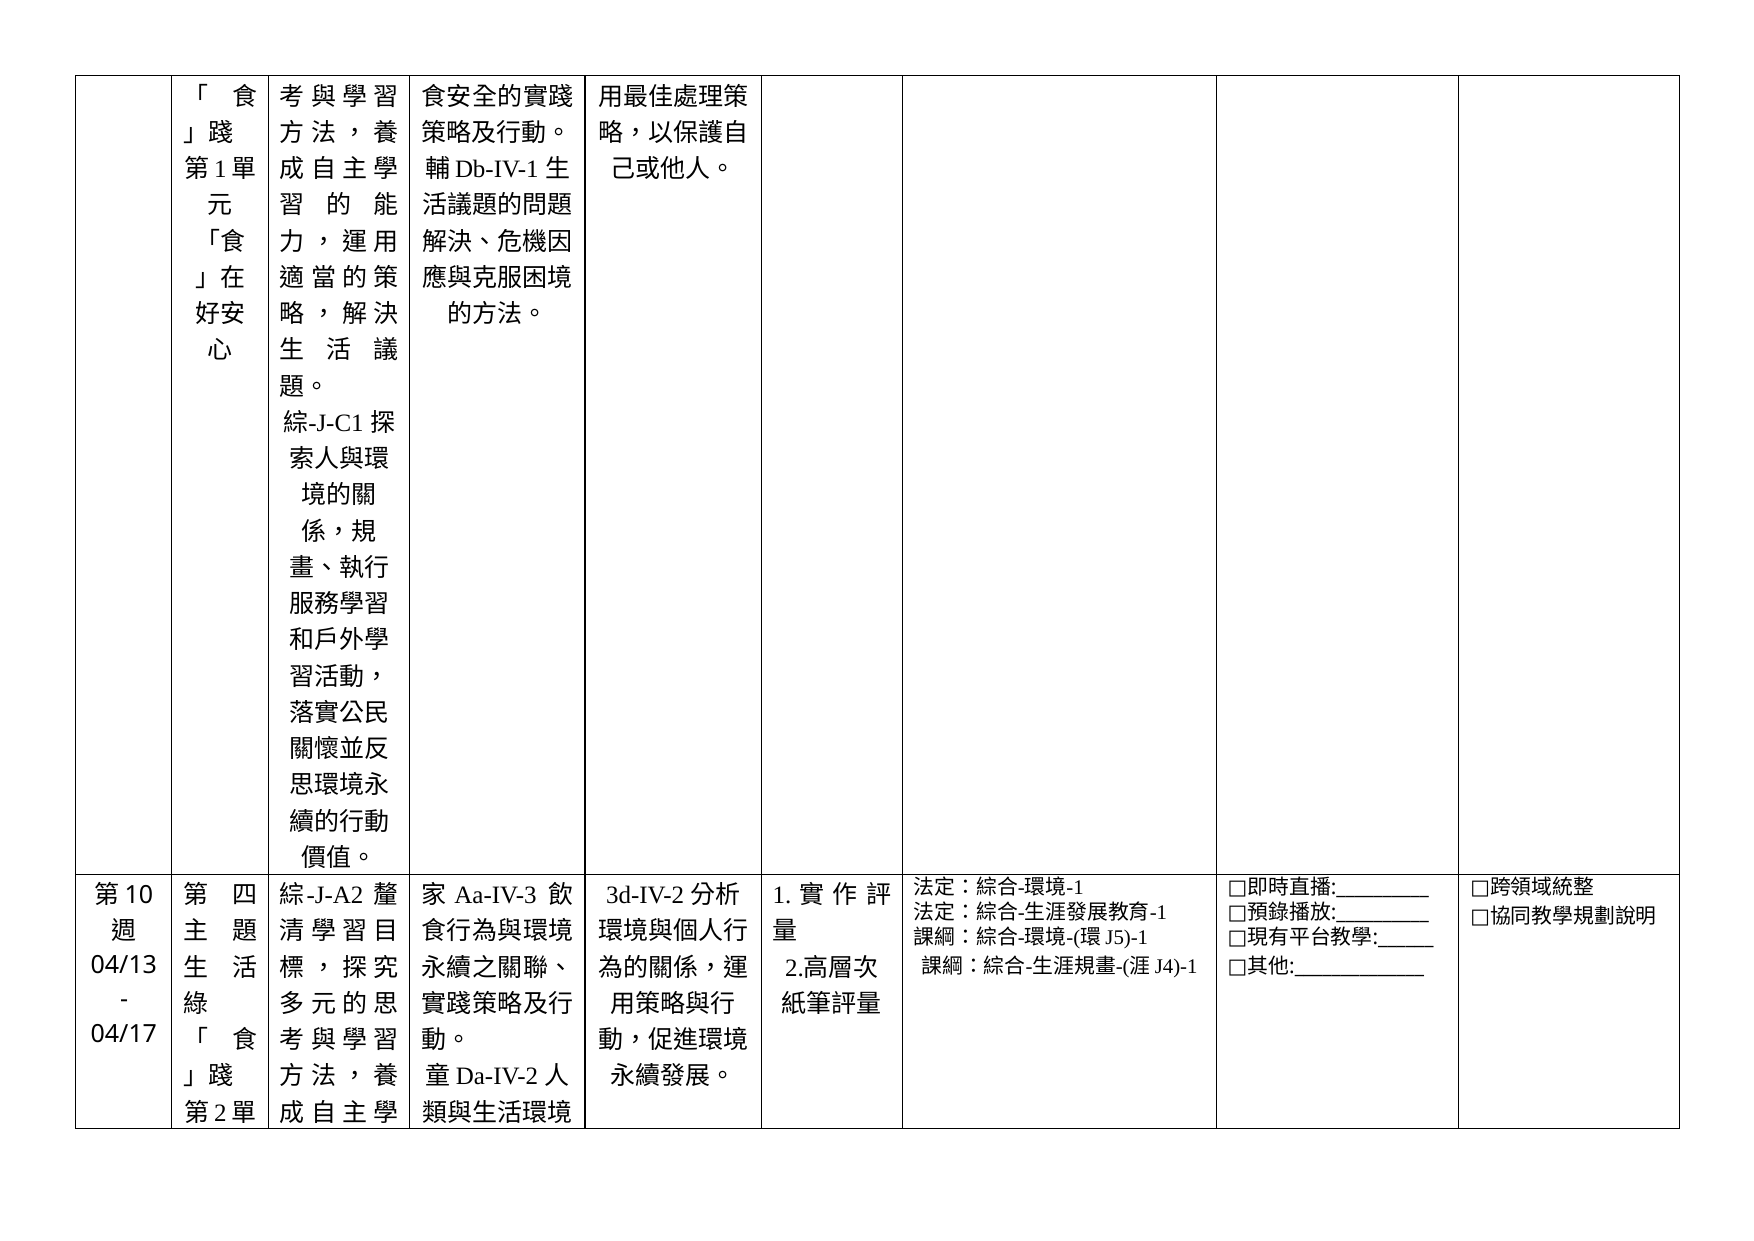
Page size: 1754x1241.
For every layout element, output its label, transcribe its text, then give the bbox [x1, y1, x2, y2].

table_cell 用最佳處理策略，以保護自己或他人。 [586, 76, 761, 873]
table_cell □跨領域統整 □協同教學規劃說明 [1459, 875, 1679, 1128]
table_cell [1217, 76, 1458, 873]
table_cell 法定：綜合-環境-1 法定：綜合-生涯發展教育-1 課綱：綜合-環境-(環J5)-1 課綱：綜合-生涯規畫-(涯J4)-1 [903, 875, 1216, 1128]
table_cell [903, 76, 1216, 873]
table_cell [76, 76, 171, 873]
table_cell 1.實作評量 2.高層次紙筆評量 [762, 875, 902, 1128]
table_cell □即時直播:__________ □預錄播放:__________ □現有平台教學:______ □其他:______________ [1217, 875, 1458, 1128]
table_cell [1459, 76, 1679, 873]
table_cell 第10週 04/13-04/17 [76, 875, 171, 1128]
table_cell 考與學習方法，養成自主學習的能力，運用適當的策略，解決生活議題。 綜-J-C1 探索人與環境的關係，規畫、執行服務學習和戶外學習活動，落實公民關懷並反思環境永續的行動價值。 [269, 76, 409, 873]
table_cell 綜-J-A2 釐清學習目標，探究多元的思考與學習方法，養成自主學 [269, 875, 409, 1128]
table_cell 食安全的實踐策略及行動。 輔Db-IV-1 生活議題的問題解決、危機因應與克服困境的方法。 [410, 76, 584, 873]
table_cell 家Aa-IV-3 飲食行為與環境永續之關聯、實踐策略及行動。 童Da-IV-2 人類與生活環境 [410, 875, 584, 1128]
table_cell 「食」踐 第1單元「食」在好安心 [172, 76, 268, 873]
table_cell [762, 76, 902, 873]
table_cell 第四主題生活綠「食」踐 第2單 [172, 875, 268, 1128]
table_cell 3d-IV-2 分析環境與個人行為的關係，運用策略與行動，促進環境永續發展。 [586, 875, 761, 1128]
